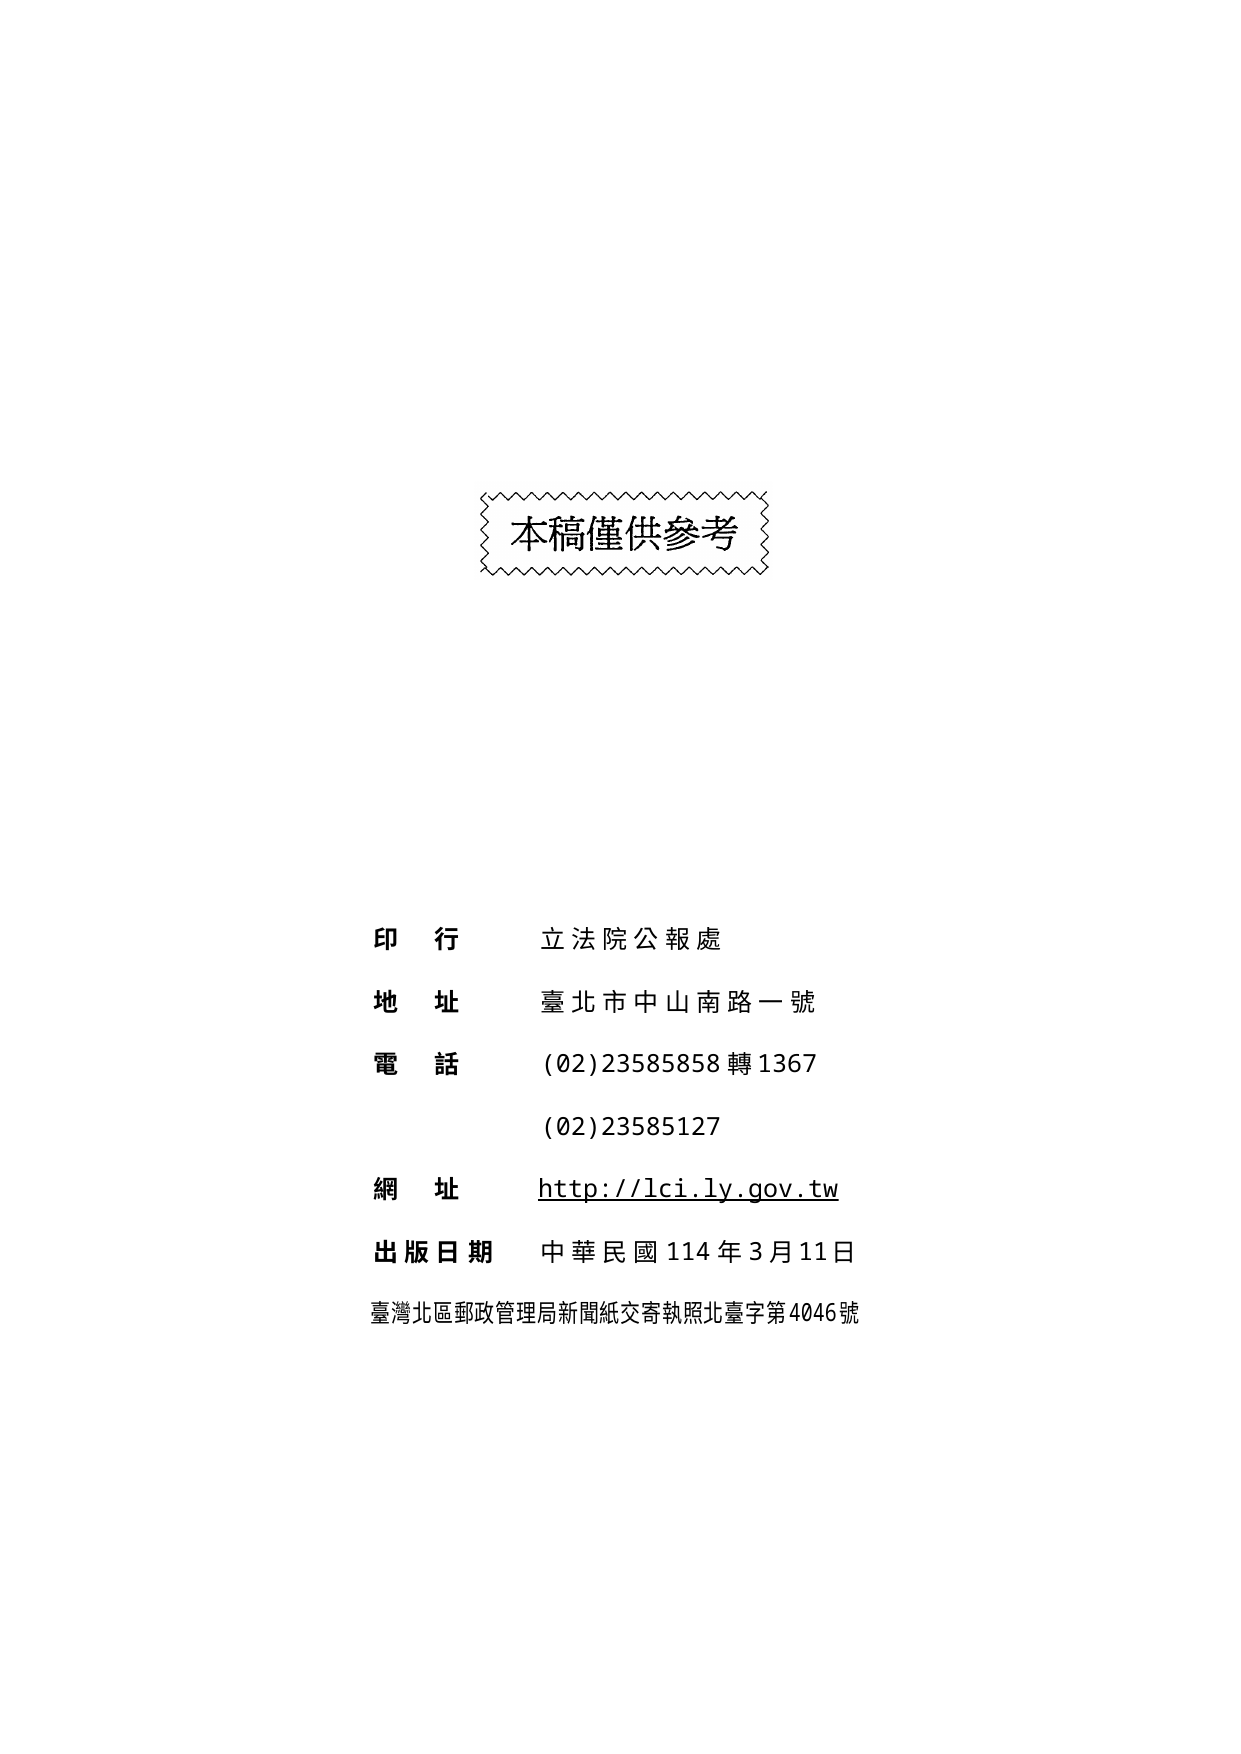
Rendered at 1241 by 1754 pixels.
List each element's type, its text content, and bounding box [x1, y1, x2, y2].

table_cell 臺灣北區郵政管理局新聞紙交寄執照北臺字第4046號 [362, 1281, 878, 1344]
table_header 印行 [362, 906, 534, 969]
table_cell 電話 [362, 1031, 534, 1156]
table_cell 網址 [362, 1156, 534, 1219]
table_cell 地址 [362, 969, 534, 1031]
table_header [468, 406, 773, 594]
table_cell (02)23585858轉1367 (02)23585127 [534, 1031, 878, 1156]
table_cell 中華民國114年3月11日 [534, 1219, 878, 1281]
table_cell 臺北市中山南路一號 [534, 969, 878, 1031]
table_header 立法院公報處 [534, 906, 878, 969]
table_cell http://lci.ly.gov.tw [534, 1156, 878, 1219]
table_cell 出版日期 [362, 1219, 534, 1281]
